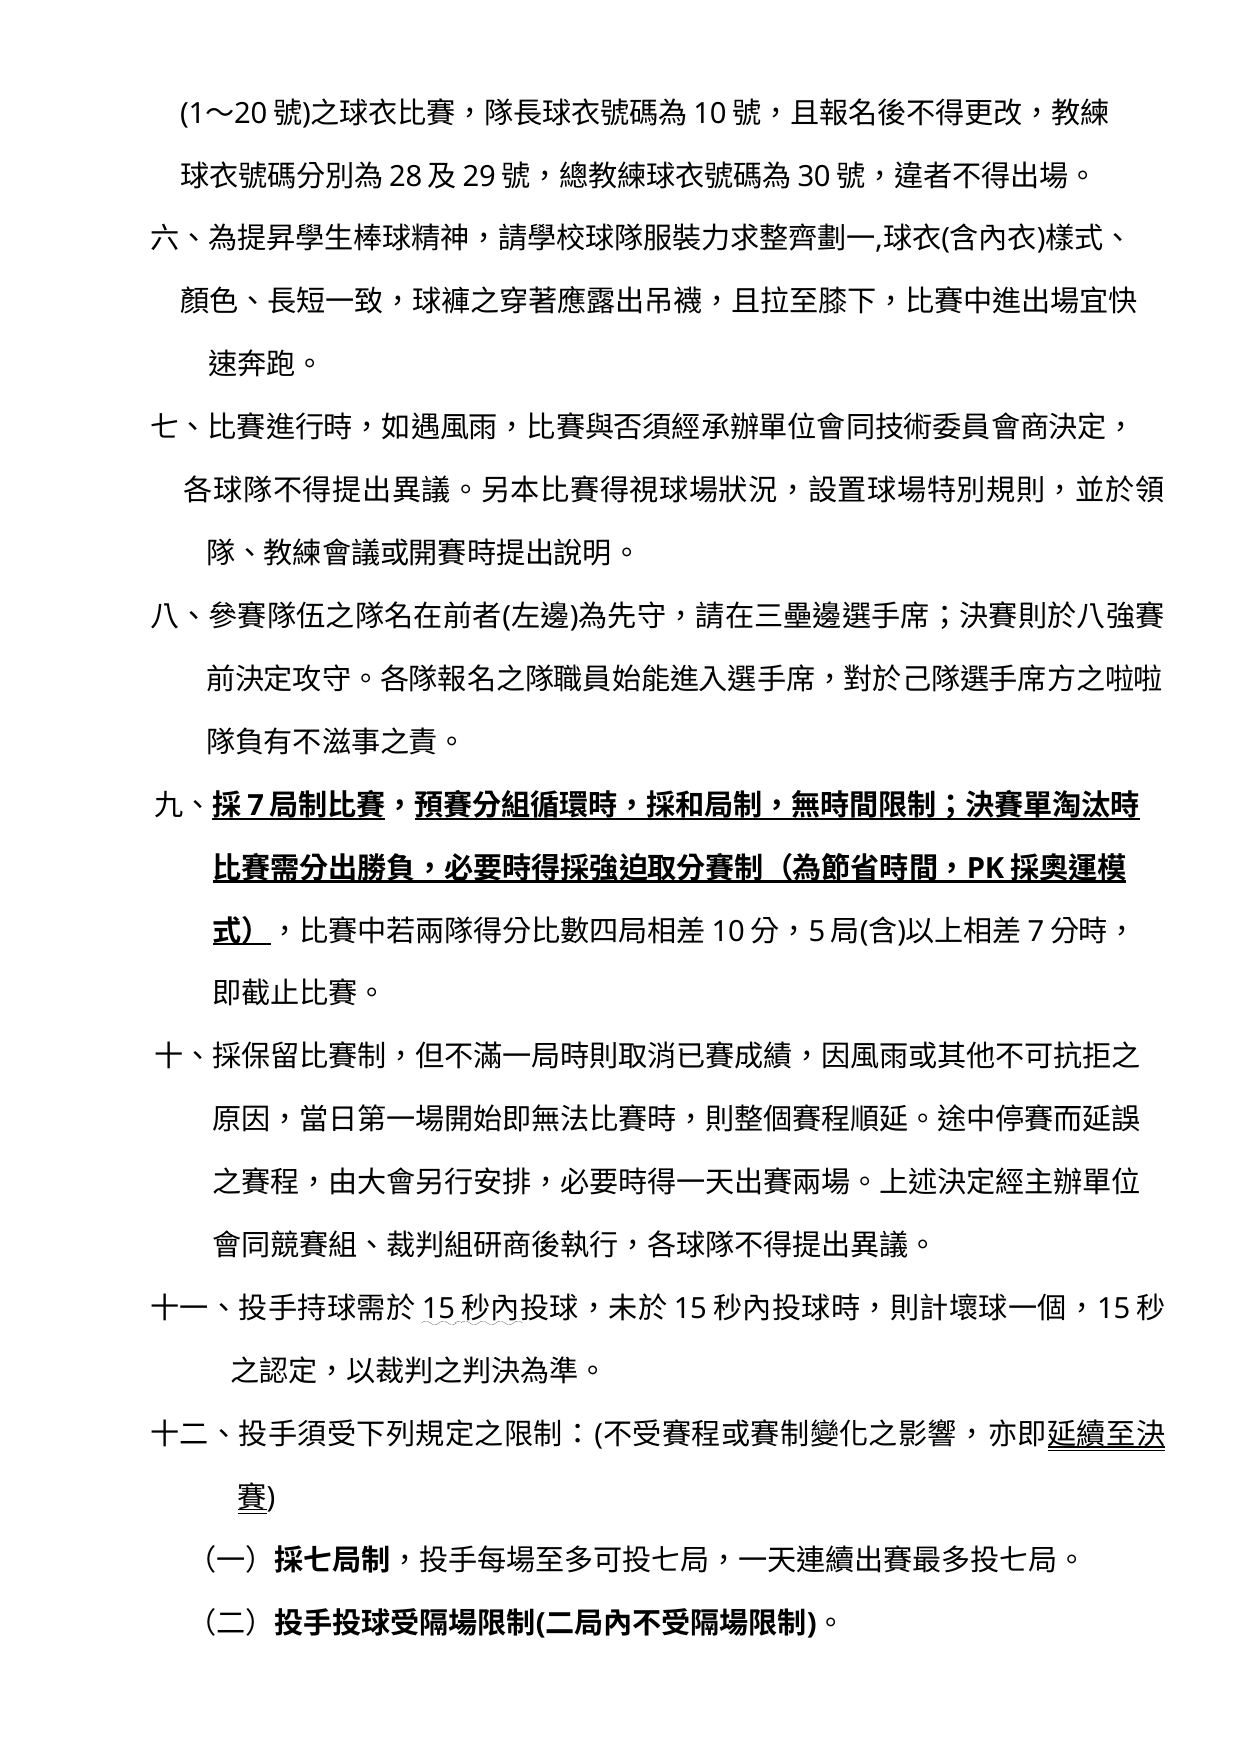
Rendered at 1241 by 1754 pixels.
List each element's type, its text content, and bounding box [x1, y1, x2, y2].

text 球衣號碼分別為28及29號，總教練球衣號碼為30號，違者不得出場。 [150, 152, 1165, 194]
text 九、採7局制比賽，預賽分組循環時，採和局制，無時間限制；決賽單淘汰時比賽需分出勝負，必要時得採強迫取分賽制（為節省時間，PK採奧運模式），比賽中若兩隊得分比數四局相差10分，5局(含)以上相差7分時，即截止比賽。 [154, 782, 1165, 1012]
text 十二、投手須受下列規定之限制：(不受賽程或賽制變化之影響，亦即延續至決賽) [150, 1411, 1165, 1516]
text 七、比賽進行時，如遇風雨，比賽與否須經承辦單位會同技術委員會商決定， [150, 404, 1165, 446]
text 顏色、長短一致，球褲之穿著應露出吊襪，且拉至膝下，比賽中進出場宜快速奔跑。 [150, 278, 1165, 383]
text 六、為提昇學生棒球精神，請學校球隊服裝力求整齊劃一,球衣(含內衣)樣式、 [150, 215, 1165, 257]
text （一）採七局制，投手每場至多可投七局，一天連續出賽最多投七局。 [187, 1537, 1165, 1578]
text 十一、投手持球需於15秒內投球，未於15秒內投球時，則計壞球一個，15秒之認定，以裁判之判決為準。 [150, 1285, 1165, 1390]
text (1～20號)之球衣比賽，隊長球衣號碼為10號，且報名後不得更改，教練 [150, 89, 1165, 131]
text 八、參賽隊伍之隊名在前者(左邊)為先守，請在三壘邊選手席；決賽則於八強賽前決定攻守。各隊報名之隊職員始能進入選手席，對於己隊選手席方之啦啦隊負有不滋事之責。 [150, 593, 1165, 761]
text 各球隊不得提出異議。另本比賽得視球場狀況，設置球場特別規則，並於領隊、教練會議或開賽時提出說明。 [150, 467, 1165, 572]
text 十、採保留比賽制，但不滿一局時則取消已賽成績，因風雨或其他不可抗拒之原因，當日第一場開始即無法比賽時，則整個賽程順延。途中停賽而延誤之賽程，由大會另行安排，必要時得一天出賽兩場。上述決定經主辦單位會同競賽組、裁判組研商後執行，各球隊不得提出異議。 [154, 1033, 1165, 1264]
text （二）投手投球受隔場限制(二局內不受隔場限制)。 [187, 1599, 1165, 1641]
